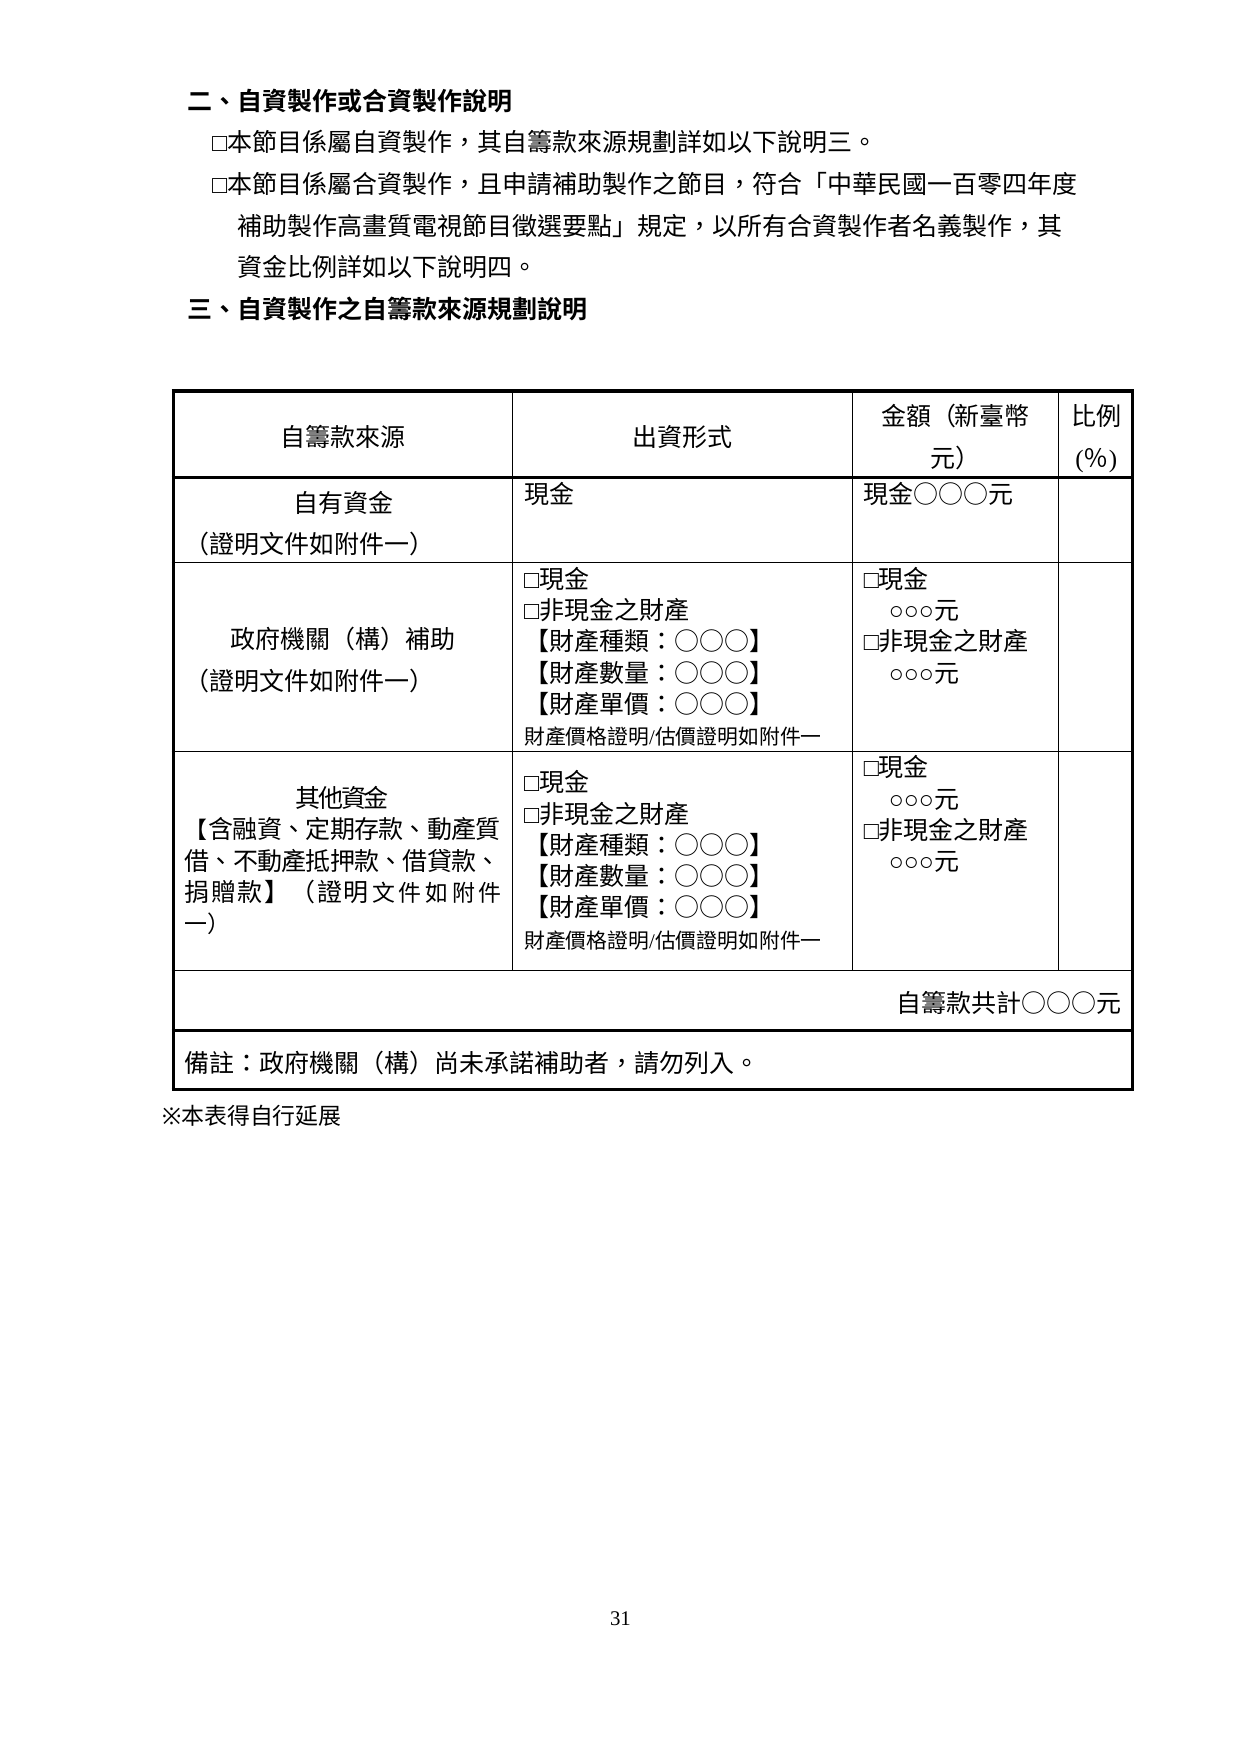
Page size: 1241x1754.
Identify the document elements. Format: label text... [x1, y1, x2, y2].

table_cell 現金 [513, 479, 852, 562]
text 三、自資製作之自籌款來源規劃說明 [187, 285, 1078, 327]
text □本節目係屬合資製作，且申請補助製作之節目，符合「中華民國一百零四年度補助製作高畫質電視節目徵選要點」規定，以所有合資製作者名義製作，其資金比例詳如以下說明四。 [212, 160, 1078, 285]
table_cell □現金 ○○○元 □非現金之財產 ○○○元 [853, 752, 1058, 969]
table_cell 其他資金 【含融資、定期存款、動產質借、不動產抵押款、借貸款、捐贈款】（證明文件如附件一） [175, 752, 512, 969]
table_cell □現金 □非現金之財產 【財產種類：○○○】 【財產數量：○○○】 【財產單價：○○○】 財產價格證明/估價證明如附件一 [513, 563, 852, 751]
text 二、自資製作或合資製作說明 [187, 77, 1078, 118]
table_cell 現金○○○元 [853, 479, 1058, 562]
table_cell [1059, 752, 1131, 969]
table_cell [1059, 563, 1131, 751]
table_header 金額（新臺幣元） [853, 393, 1058, 476]
text ※本表得自行延展 [162, 1091, 1078, 1132]
table_header 比例 (％) [1059, 393, 1131, 476]
table_cell 自籌款共計○○○元 [175, 971, 1131, 1028]
table_cell 備註：政府機關（構）尚未承諾補助者，請勿列入。 [175, 1032, 1131, 1088]
table_header 出資形式 [513, 393, 852, 476]
table_cell 自有資金 （證明文件如附件一） [175, 479, 512, 562]
table_cell □現金 □非現金之財產 【財產種類：○○○】 【財產數量：○○○】 【財產單價：○○○】 財產價格證明/估價證明如附件一 [513, 752, 852, 969]
table_cell [1059, 479, 1131, 562]
table_header 自籌款來源 [175, 393, 512, 476]
table_cell 政府機關（構）補助 （證明文件如附件一） [175, 563, 512, 751]
text □本節目係屬自資製作，其自籌款來源規劃詳如以下說明三。 [212, 118, 1078, 160]
table_cell □現金 ○○○元 □非現金之財產 ○○○元 [853, 563, 1058, 751]
